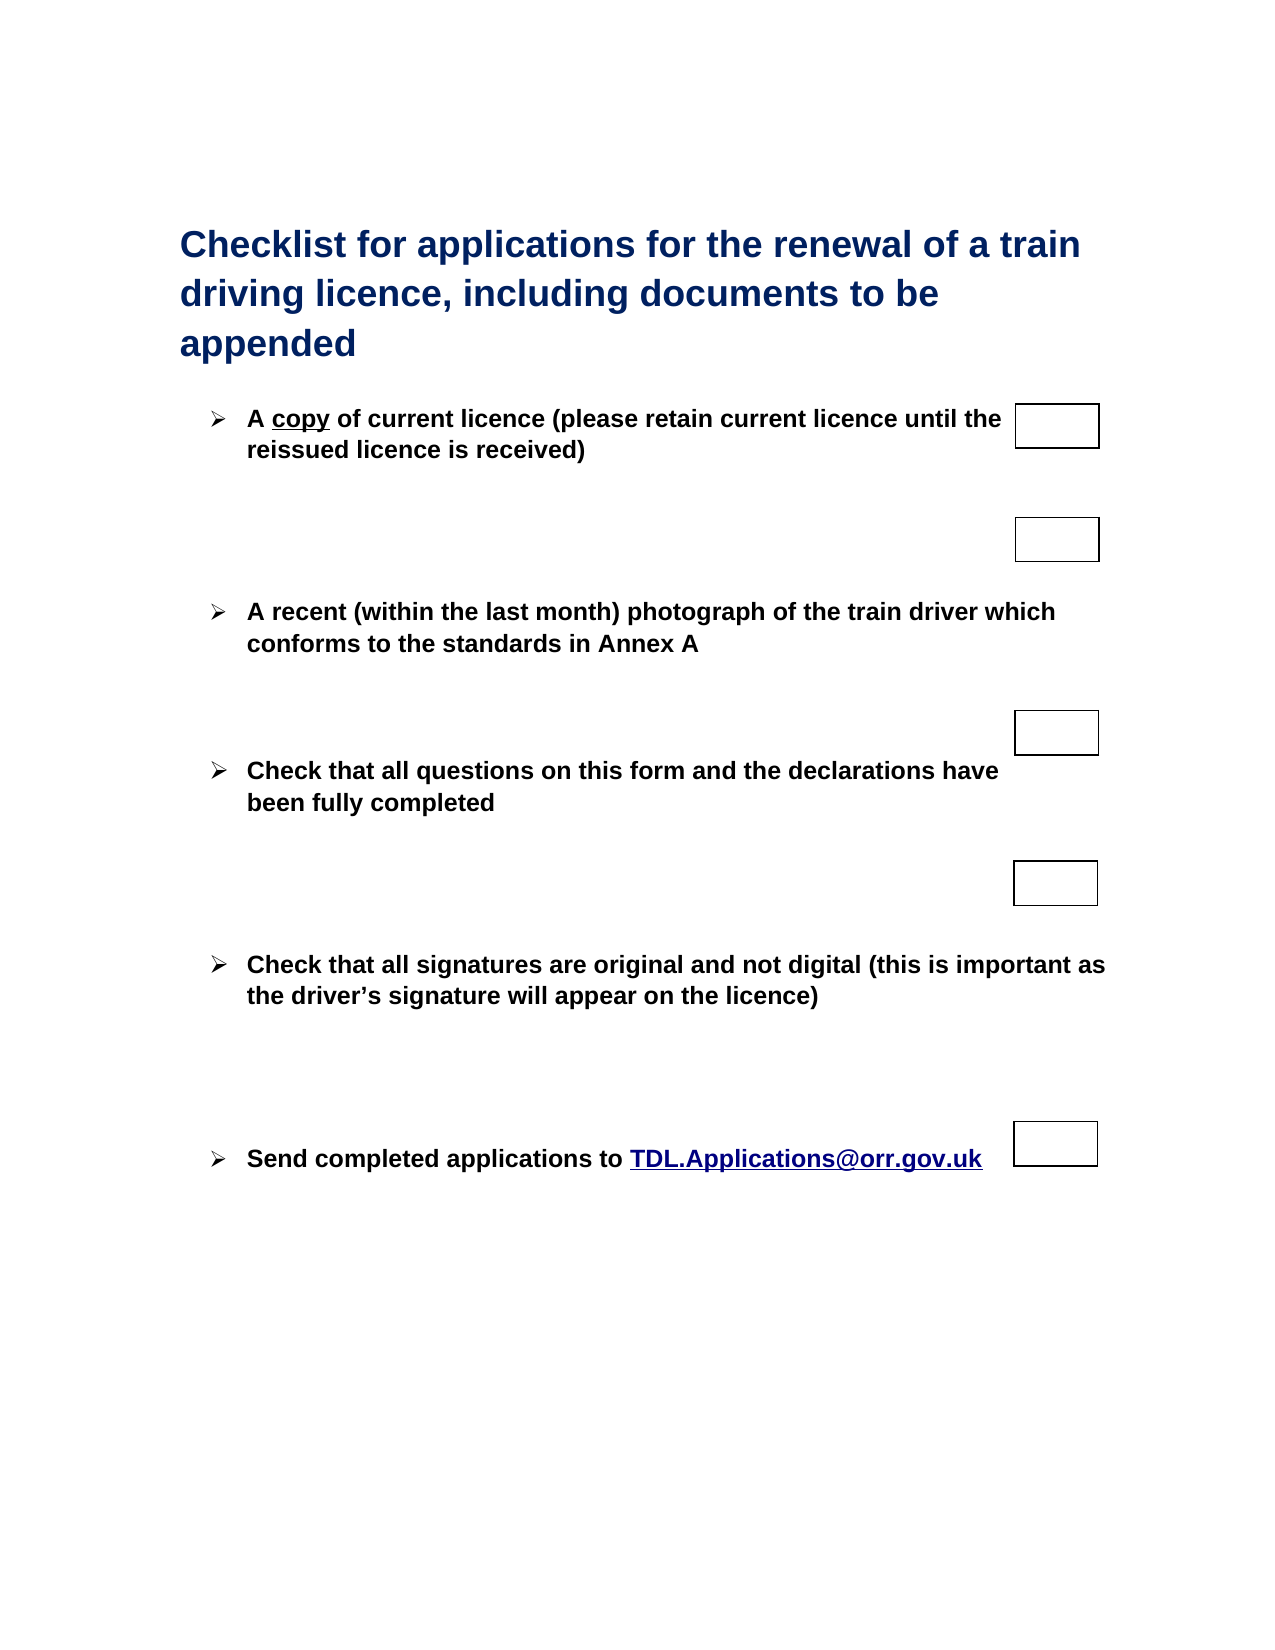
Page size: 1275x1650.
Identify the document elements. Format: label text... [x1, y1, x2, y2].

list A recent (within the last month) photograph of the train driver which conforms to the standards in Annex A [209, 596, 1125, 658]
list Check that all questions on this form and the declarations have been fully completed [209, 755, 1125, 817]
list A copy of current licence (please retain current licence until the reissued licence is received) [209, 402, 1125, 464]
list Send completed applications to TDL.Applications@orr.gov.uk [209, 1142, 1125, 1173]
list Check that all signatures are original and not digital (this is important as the driver’s signature will appear on the licence) [209, 948, 1125, 1011]
list [1015, 1122, 1097, 1165]
subtitle Checklist for applications for the renewal of a train driving licence, including documents to be appended [179, 222, 1125, 364]
